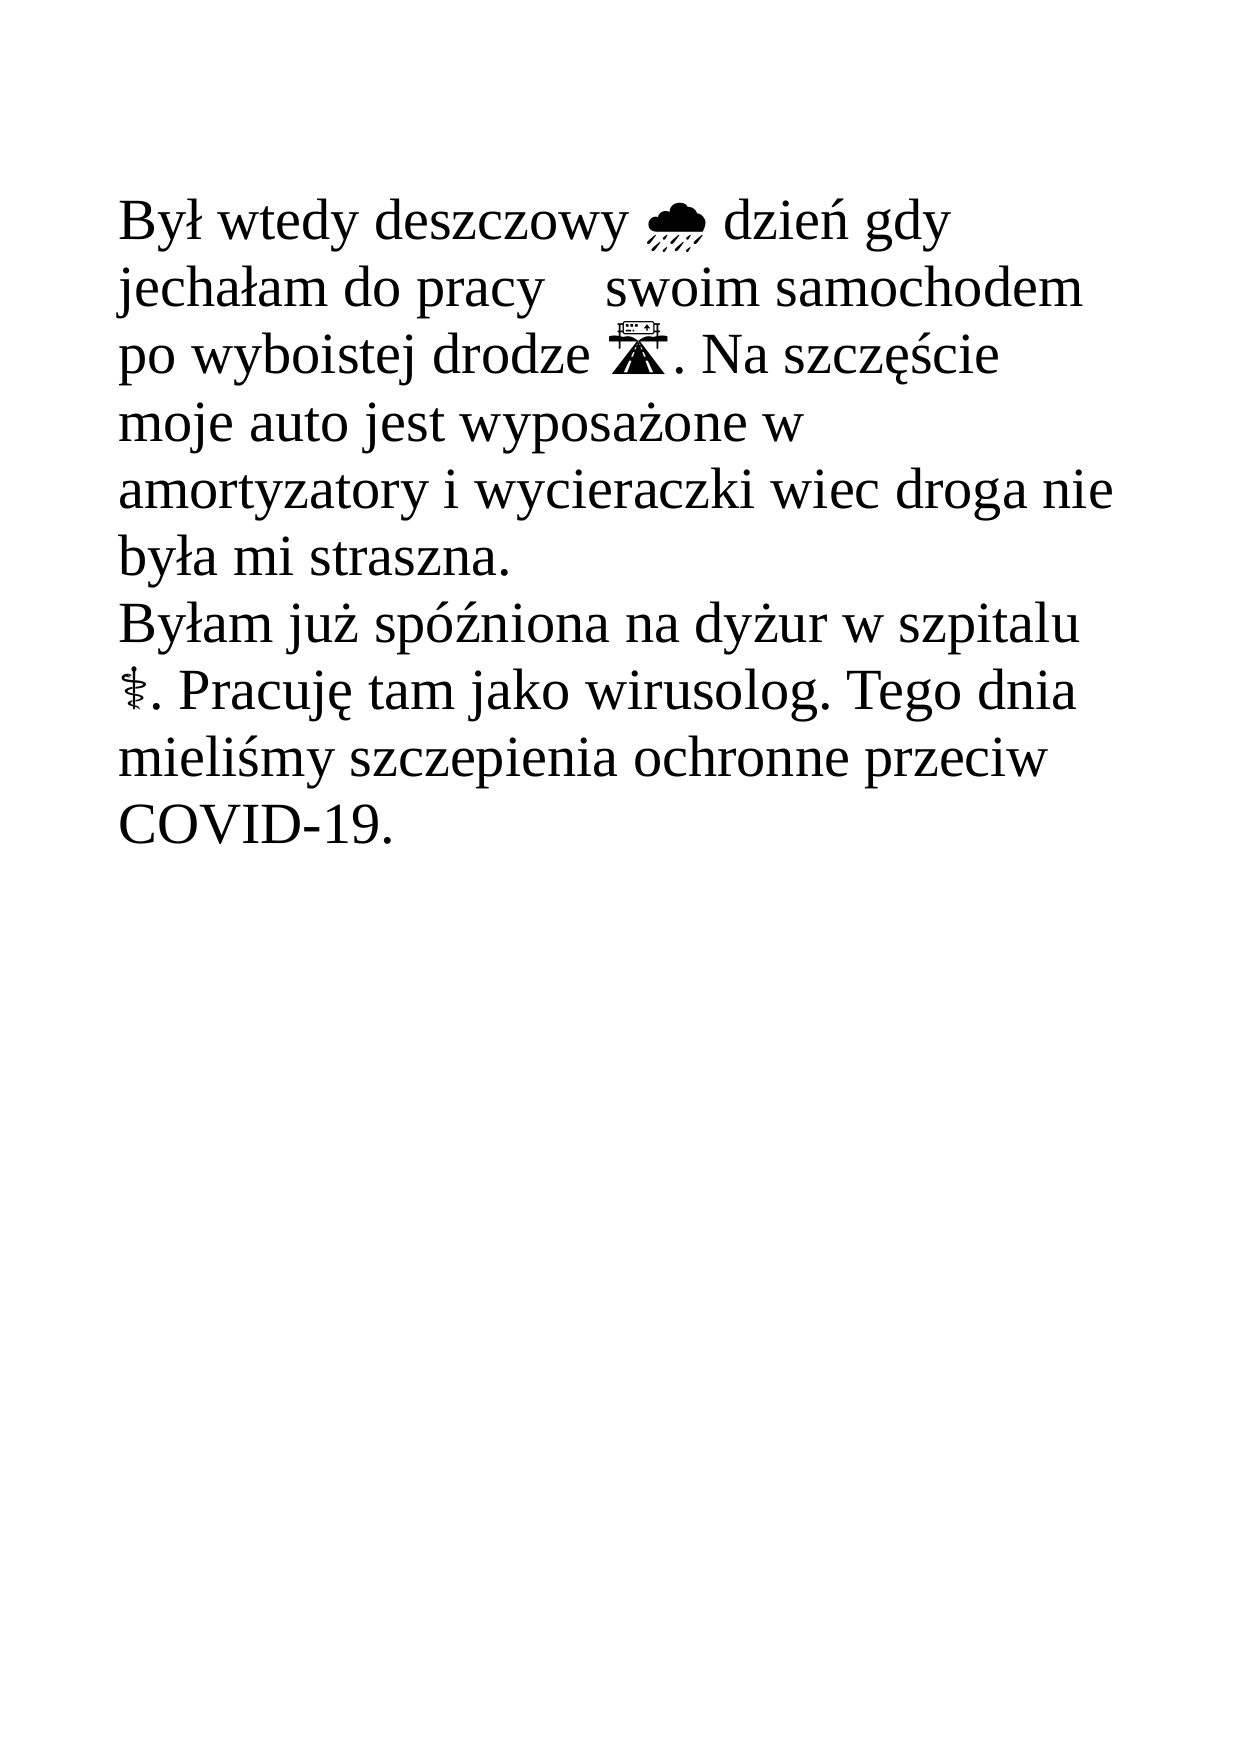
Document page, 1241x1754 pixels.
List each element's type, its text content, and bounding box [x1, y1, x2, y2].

text Byłam już spóźniona⏰ na dyżur w szpitalu 🥼👩‍⚕️🏨. Pracuję tam jako wirusolog. Tego dnia mieliśmy szczepienia ochronne przeciw COVID-19. [118, 588, 1122, 856]
text Był wtedy deszczowy 🌧 dzień gdy jechałam do pracy 🏨swoim samochodem 🚙 po wyboistej drodze 🛣. Na szczęście moje auto jest wyposażone w amortyzatory i wycieraczki wiec droga nie była mi straszna. [118, 185, 1122, 588]
